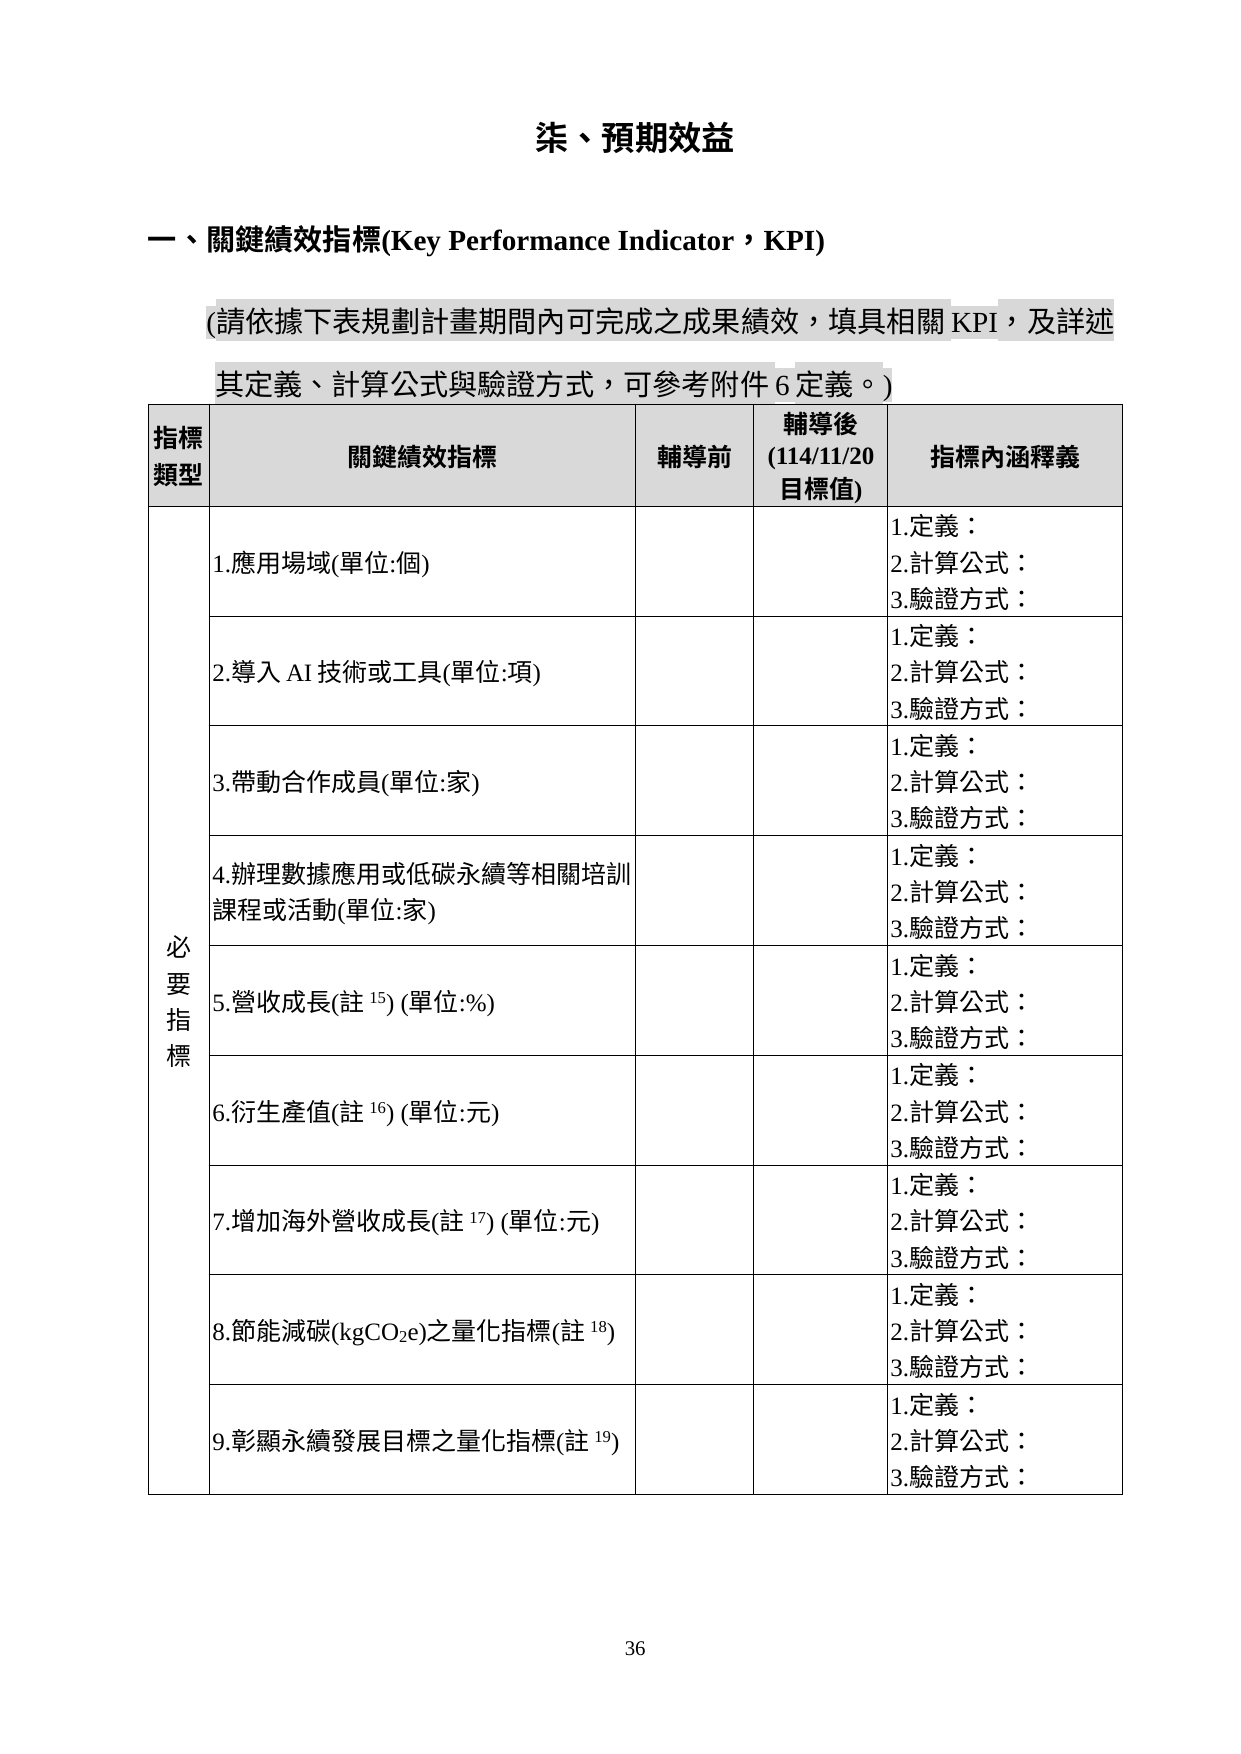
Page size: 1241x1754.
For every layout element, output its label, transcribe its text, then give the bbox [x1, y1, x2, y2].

table_cell 1.定義： 2.計算公式： 3.驗證方式： [888, 726, 1122, 835]
table_cell 1.定義： 2.計算公式： 3.驗證方式： [888, 1056, 1122, 1164]
table_cell 8.節能減碳(kgCO2e)之量化指標(註18) [210, 1275, 635, 1384]
table_cell 6.衍生產值(註16) (單位:元) [210, 1056, 635, 1164]
table_cell [754, 617, 887, 725]
table_cell [754, 1056, 887, 1164]
table_header 指標內涵釋義 [888, 405, 1122, 506]
table_cell 4.辦理數據應用或低碳永續等相關培訓課程或活動(單位:家) [210, 836, 635, 945]
table_cell [754, 946, 887, 1055]
table_cell 1.應用場域(單位:個) [210, 507, 635, 616]
table_cell [754, 726, 887, 835]
table_cell 5.營收成長(註15) (單位:%) [210, 946, 635, 1055]
table_cell [636, 726, 753, 835]
subtitle 柒、預期效益 [148, 94, 1122, 157]
table_cell [636, 946, 753, 1055]
table_cell 1.定義： 2.計算公式： 3.驗證方式： [888, 946, 1122, 1055]
table_cell 9.彰顯永續發展目標之量化指標(註19) [210, 1385, 635, 1494]
table_cell [636, 1385, 753, 1494]
table_cell 1.定義： 2.計算公式： 3.驗證方式： [888, 836, 1122, 945]
table_header 輔導後 (114/11/20目標值) [754, 405, 887, 506]
text (請依據下表規劃計畫期間內可完成之成果績效，填具相關KPI，及詳述其定義、計算公式與驗證方式，可參考附件6定義。) [206, 278, 1122, 403]
table_cell [636, 1056, 753, 1164]
table_cell 7.增加海外營收成長(註17) (單位:元) [210, 1166, 635, 1274]
table_cell 1.定義： 2.計算公式： 3.驗證方式： [888, 617, 1122, 725]
subtitle 一、關鍵績效指標(Key Performance Indicator，KPI) [148, 196, 1122, 259]
table_cell [636, 836, 753, 945]
table_cell [636, 1275, 753, 1384]
table_header 輔導前 [636, 405, 753, 506]
table_cell [754, 507, 887, 616]
table_cell 1.定義： 2.計算公式： 3.驗證方式： [888, 1275, 1122, 1384]
table_cell 1.定義： 2.計算公式： 3.驗證方式： [888, 1385, 1122, 1494]
table_header 關鍵績效指標 [210, 405, 635, 506]
table_cell 必 要 指 標 [149, 507, 209, 1494]
table_cell 1.定義： 2.計算公式： 3.驗證方式： [888, 1166, 1122, 1274]
table_cell [754, 1166, 887, 1274]
table_cell [754, 836, 887, 945]
table_cell [636, 617, 753, 725]
table_header 指標類型 [149, 405, 209, 506]
table_cell [636, 1166, 753, 1274]
table_cell [636, 507, 753, 616]
table_cell 3.帶動合作成員(單位:家) [210, 726, 635, 835]
table_cell 1.定義： 2.計算公式： 3.驗證方式： [888, 507, 1122, 616]
table_cell 2.導入AI技術或工具(單位:項) [210, 617, 635, 725]
table_cell [754, 1385, 887, 1494]
table_cell [754, 1275, 887, 1384]
